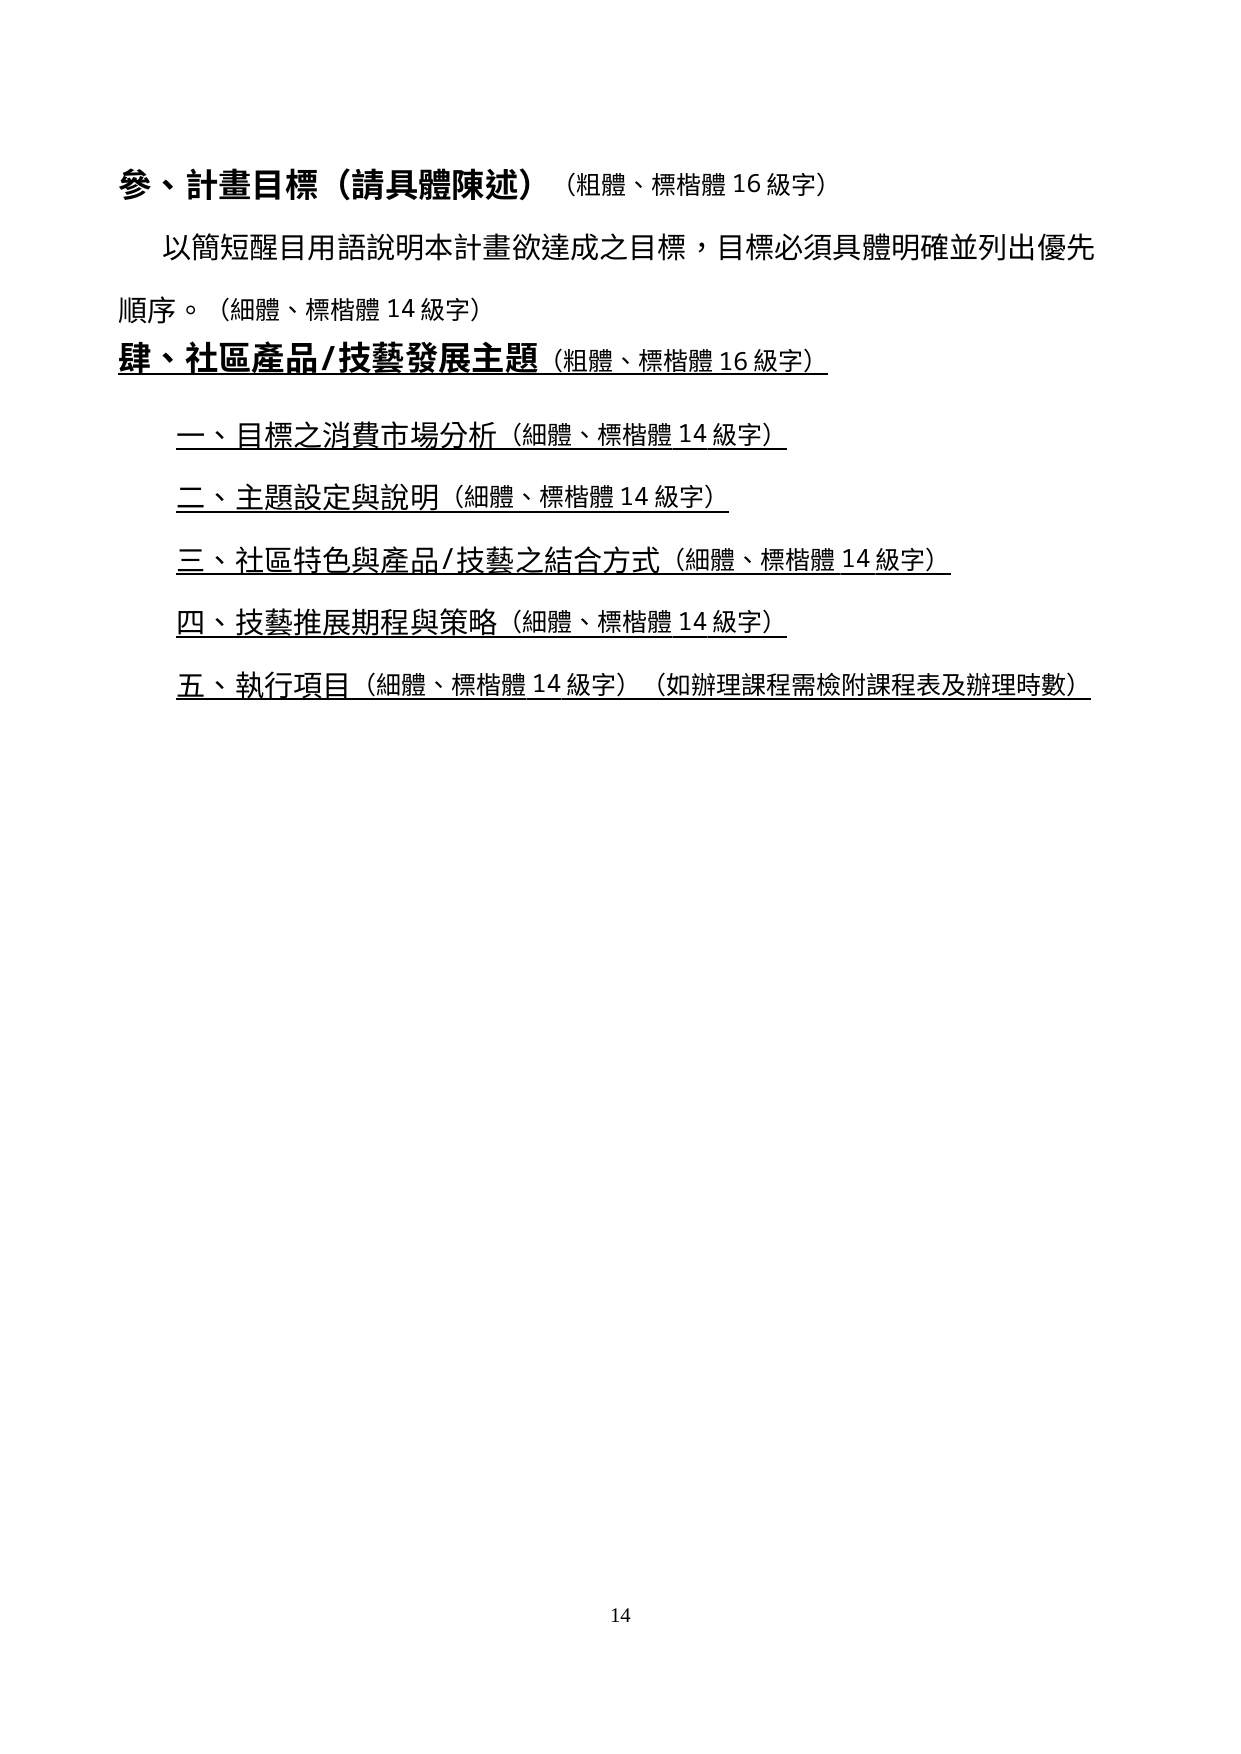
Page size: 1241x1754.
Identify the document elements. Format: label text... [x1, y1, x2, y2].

text 一、目標之消費市場分析（細體、標楷體14級字） [118, 392, 1122, 454]
text 五、執行項目（細體、標楷體14級字）（如辦理課程需檢附課程表及辦理時數） [118, 642, 1122, 704]
text 以簡短醒目用語說明本計畫欲達成之目標，目標必須具體明確並列出優先順序。（細體、標楷體14級字） [118, 204, 1122, 329]
text 三、社區特色與產品/技藝之結合方式（細體、標楷體14級字） [118, 517, 1122, 579]
text 參、計畫目標（請具體陳述）（粗體、標楷體16級字） [118, 142, 1122, 204]
text 二、主題設定與說明（細體、標楷體14級字） [118, 454, 1122, 517]
text 四、技藝推展期程與策略（細體、標楷體14級字） [118, 579, 1122, 642]
text 肆、社區產品/技藝發展主題（粗體、標楷體16級字） [118, 337, 1122, 378]
